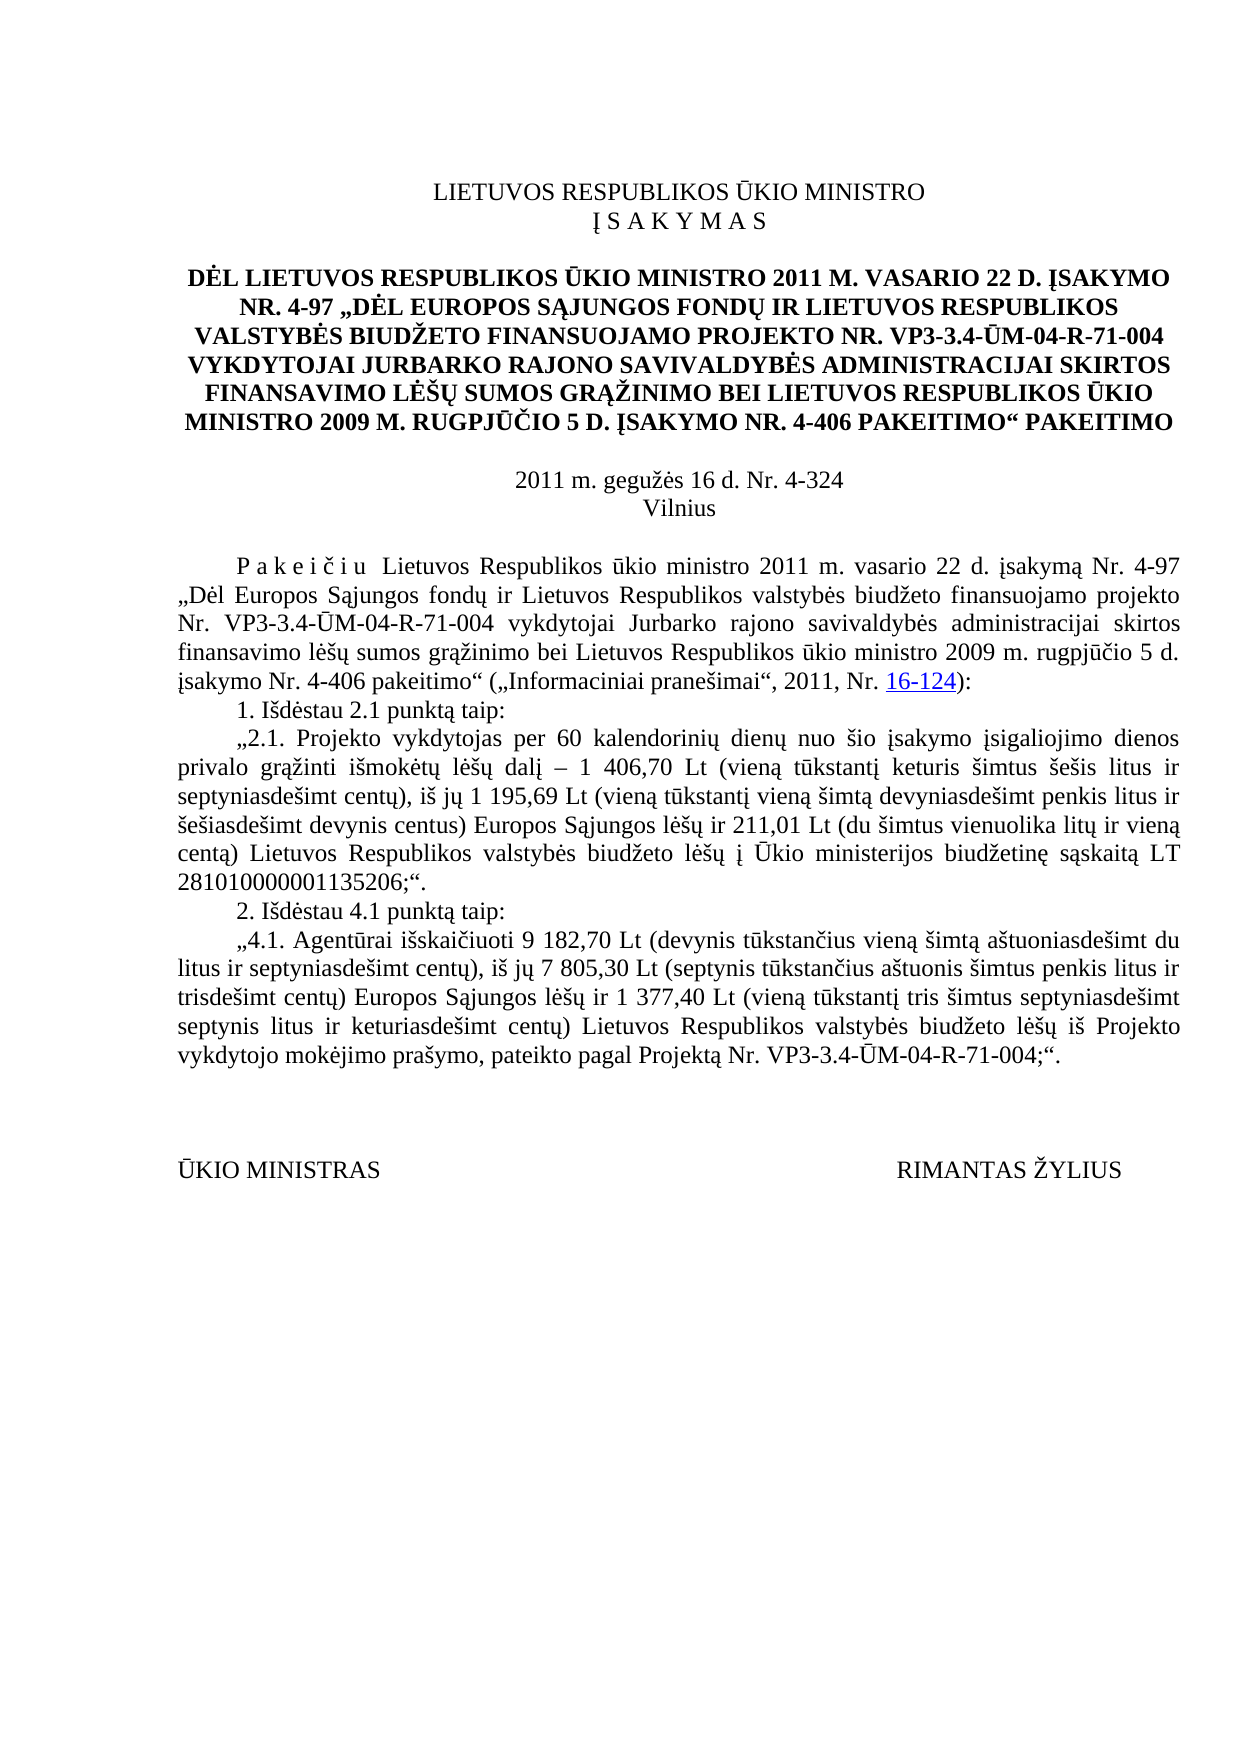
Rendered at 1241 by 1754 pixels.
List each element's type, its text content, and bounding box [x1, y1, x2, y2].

text 2011 m. gegužės 16 d. Nr. 4-324 [177, 465, 1181, 493]
text ĮSAKYMAS [177, 206, 1181, 235]
text „4.1. Agentūrai išskaičiuoti 9 182,70 Lt (devynis tūkstančius vieną šimtą aštuoniasdešimt du litus ir septyniasdešimt centų), iš jų 7 805,30 Lt (septynis tūkstančius aštuonis šimtus penkis litus ir trisdešimt centų) Europos Sąjungos lėšų ir 1 377,40 Lt (vieną tūkstantį tris šimtus septyniasdešimt septynis litus ir keturiasdešimt centų) Lietuvos Respublikos valstybės biudžeto lėšų iš Projekto vykdytojo mokėjimo prašymo, pateikto pagal Projektą Nr. VP3-3.4-ŪM-04-R-71-004;“. [177, 925, 1181, 1068]
text Ūkio ministras Rimantas Žylius [177, 1155, 1181, 1183]
text 1. Išdėstau 2.1 punktą taip: [177, 695, 1181, 723]
text „2.1. Projekto vykdytojas per 60 kalendorinių dienų nuo šio įsakymo įsigaliojimo dienos privalo grąžinti išmokėtų lėšų dalį – 1 406,70 Lt (vieną tūkstantį keturis šimtus šešis litus ir septyniasdešimt centų), iš jų 1 195,69 Lt (vieną tūkstantį vieną šimtą devyniasdešimt penkis litus ir šešiasdešimt devynis centus) Europos Sąjungos lėšų ir 211,01 Lt (du šimtus vienuolika litų ir vieną centą) Lietuvos Respublikos valstybės biudžeto lėšų į Ūkio ministerijos biudžetinę sąskaitą LT 281010000001135206;“. [177, 723, 1181, 896]
text LIETUVOS RESPUBLIKOS ŪKIO MINISTRO [177, 177, 1181, 206]
text Vilnius [177, 493, 1181, 522]
text Pakeičiu Lietuvos Respublikos ūkio ministro 2011 m. vasario 22 d. įsakymą Nr. 4-97 „Dėl Europos Sąjungos fondų ir Lietuvos Respublikos valstybės biudžeto finansuojamo projekto Nr. VP3-3.4-ŪM-04-R-71-004 vykdytojai Jurbarko rajono savivaldybės administracijai skirtos finansavimo lėšų sumos grąžinimo bei Lietuvos Respublikos ūkio ministro 2009 m. rugpjūčio 5 d. įsakymo Nr. 4-406 pakeitimo“ („Informaciniai pranešimai“, 2011, Nr. 16-124): [177, 551, 1181, 695]
text 2. Išdėstau 4.1 punktą taip: [177, 896, 1181, 925]
text DĖL lietuvos respublikos ŪKIO MINISTRO 2011 M. VASARIO 22 D. ĮSAKYMO NR. 4-97 „DĖL EUROPOS SĄJUNGOS fondų IR lietuvos respublikos valstybės biudžeto FINANSUOJAMO PROJEKTO NR. VP3-3.4-ŪM-04-R-71-004 VYKDYTOJAI JURBARKO RAJONO SAVIVALDYBĖS ADMINISTRACIJAI SKIRTOS FINANSAVIMO LĖŠŲ SUMOS GRĄŽINIMO BEI lietuvos respublikos ŪKIO MINISTRO 2009 M. RUGPJŪČIO 5 D. ĮSAKYMO NR. 4-406 PAKEITIMO“ PAKEITIMO [177, 263, 1181, 436]
